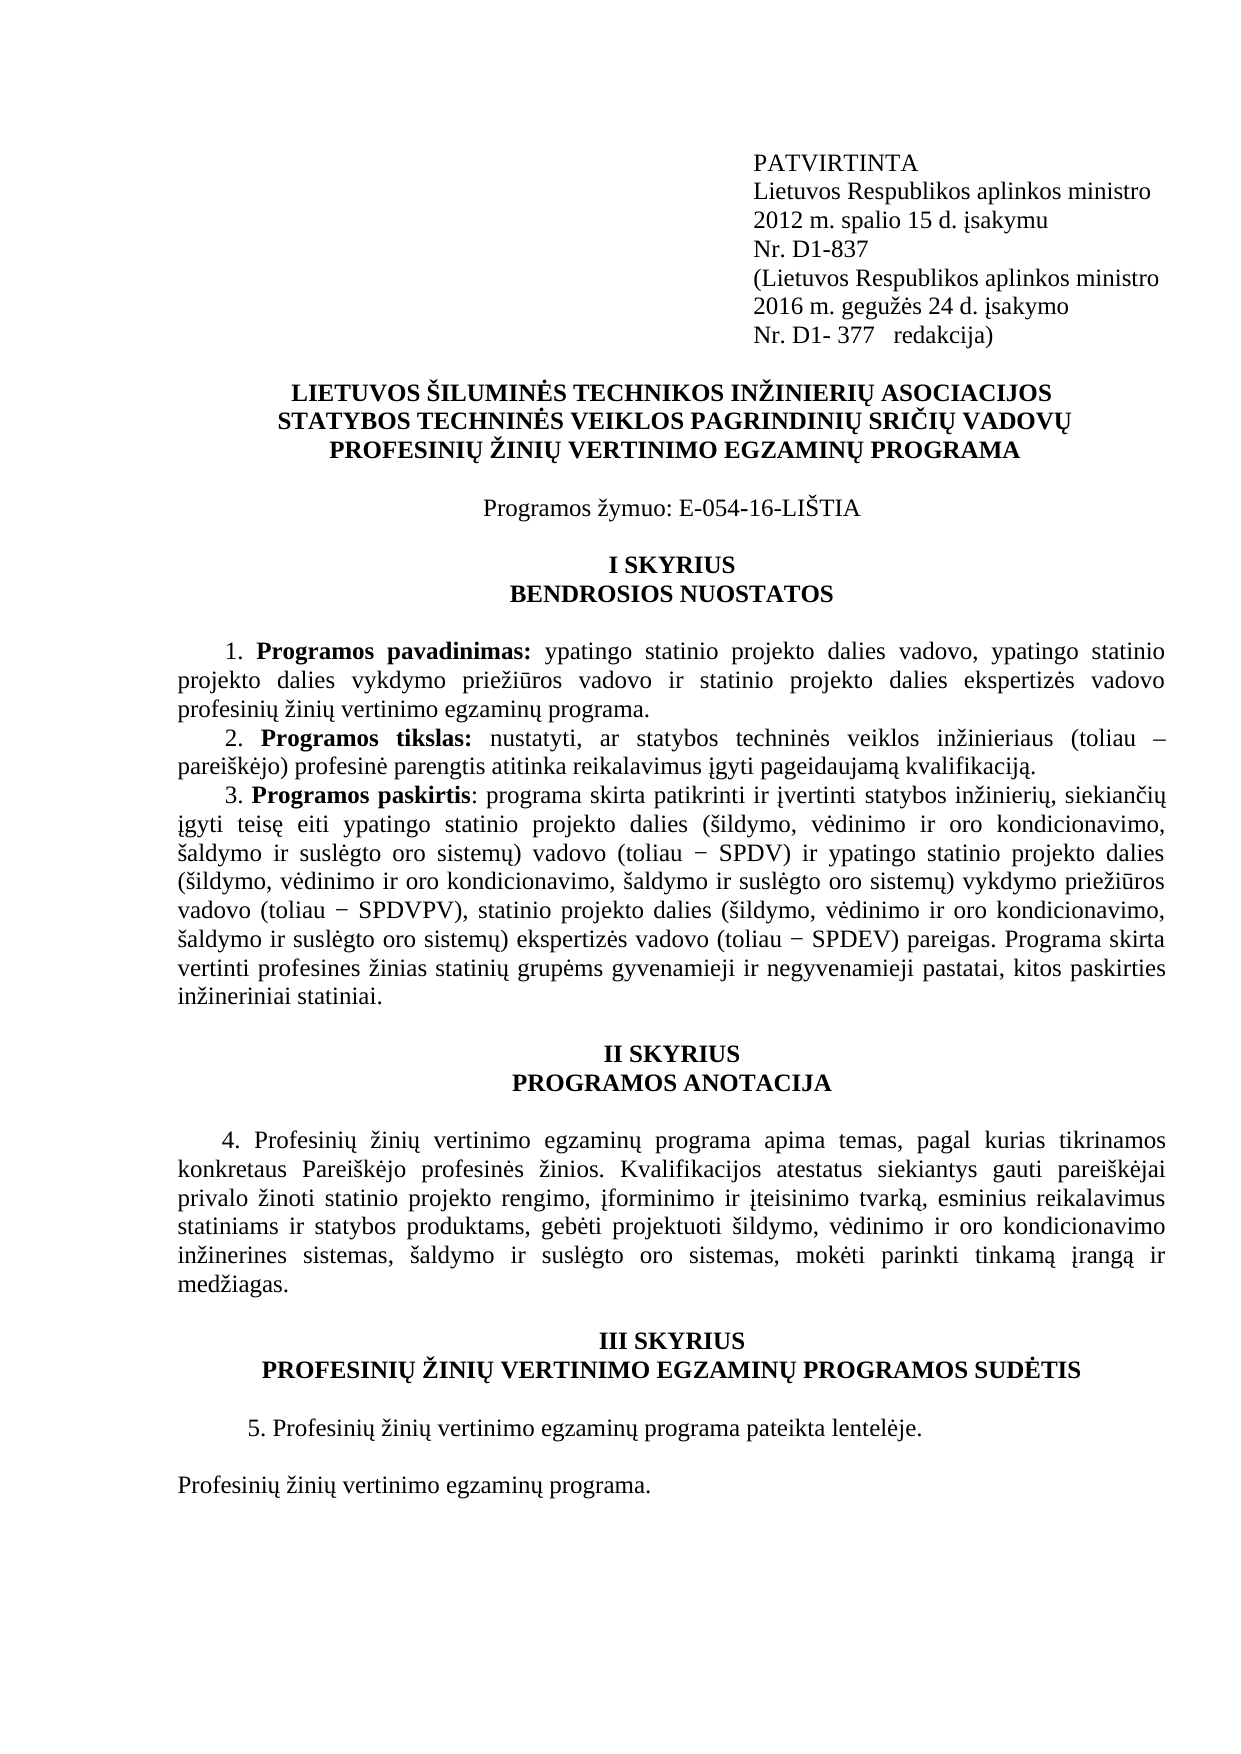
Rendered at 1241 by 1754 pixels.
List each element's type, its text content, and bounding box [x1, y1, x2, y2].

text PROGRAMOS ANOTACIJA [177, 1068, 1166, 1096]
text BENDROSIOS NUOSTATOS [177, 579, 1166, 608]
text III SKYRIUS [177, 1326, 1166, 1355]
text PATVIRTINTA [753, 148, 1166, 176]
text STATYBOS TECHNINĖS VEIKLOS PAGRINDINIŲ SRIČIŲ VADOVŲ [177, 406, 1166, 435]
text 2012 m. spalio 15 d. įsakymu [753, 205, 1166, 234]
text Lietuvos Respublikos aplinkos ministro [753, 176, 1166, 205]
text 3. Programos paskirtis: programa skirta patikrinti ir įvertinti statybos inžinierių, siekiančių įgyti teisę eiti ypatingo statinio projekto dalies (šildymo, vėdinimo ir oro kondicionavimo, šaldymo ir suslėgto oro sistemų) vadovo (toliau − SPDV) ir ypatingo statinio projekto dalies (šildymo, vėdinimo ir oro kondicionavimo, šaldymo ir suslėgto oro sistemų) vykdymo priežiūros vadovo (toliau − SPDVPV), statinio projekto dalies (šildymo, vėdinimo ir oro kondicionavimo, šaldymo ir suslėgto oro sistemų) ekspertizės vadovo (toliau − SPDEV) pareigas. Programa skirta vertinti profesines žinias statinių grupėms gyvenamieji ir negyvenamieji pastatai, kitos paskirties inžineriniai statiniai. [177, 780, 1166, 1010]
text I SKYRIUS [177, 550, 1166, 579]
text Profesinių žinių vertinimo egzaminų programa. [177, 1470, 1166, 1499]
text 2016 m. gegužės 24 d. įsakymo [753, 291, 1166, 320]
text Programos žymuo: E-054-16-LIŠTIA [177, 493, 1166, 521]
text Nr. D1- 377 redakcija) [753, 320, 1166, 349]
text 2. Programos tikslas: nustatyti, ar statybos techninės veiklos inžinieriaus (toliau – pareiškėjo) profesinė parengtis atitinka reikalavimus įgyti pageidaujamą kvalifikaciją. [177, 723, 1166, 780]
text PROFESINIŲ ŽINIŲ VERTINIMO EGZAMINŲ PROGRAMA [177, 435, 1166, 464]
text 1. Programos pavadinimas: ypatingo statinio projekto dalies vadovo, ypatingo statinio projekto dalies vykdymo priežiūros vadovo ir statinio projekto dalies ekspertizės vadovo profesinių žinių vertinimo egzaminų programa. [177, 636, 1166, 723]
text II SKYRIUS [177, 1039, 1166, 1068]
text (Lietuvos Respublikos aplinkos ministro [753, 263, 1166, 291]
text Nr. D1-837 [753, 234, 1166, 263]
text LIETUVOS ŠILUMINĖS TECHNIKOS INŽINIERIŲ ASOCIACIJOS [177, 378, 1166, 406]
text 4. Profesinių žinių vertinimo egzaminų programa apima temas, pagal kurias tikrinamos konkretaus Pareiškėjo profesinės žinios. Kvalifikacijos atestatus siekiantys gauti pareiškėjai privalo žinoti statinio projekto rengimo, įforminimo ir įteisinimo tvarką, esminius reikalavimus statiniams ir statybos produktams, gebėti projektuoti šildymo, vėdinimo ir oro kondicionavimo inžinerines sistemas, šaldymo ir suslėgto oro sistemas, mokėti parinkti tinkamą įrangą ir medžiagas. [177, 1125, 1166, 1298]
text PROFESINIŲ ŽINIŲ VERTINIMO EGZAMINŲ PROGRAMOS SUDĖTIS [177, 1355, 1166, 1384]
text 5. Profesinių žinių vertinimo egzaminų programa pateikta lentelėje. [177, 1413, 1166, 1441]
